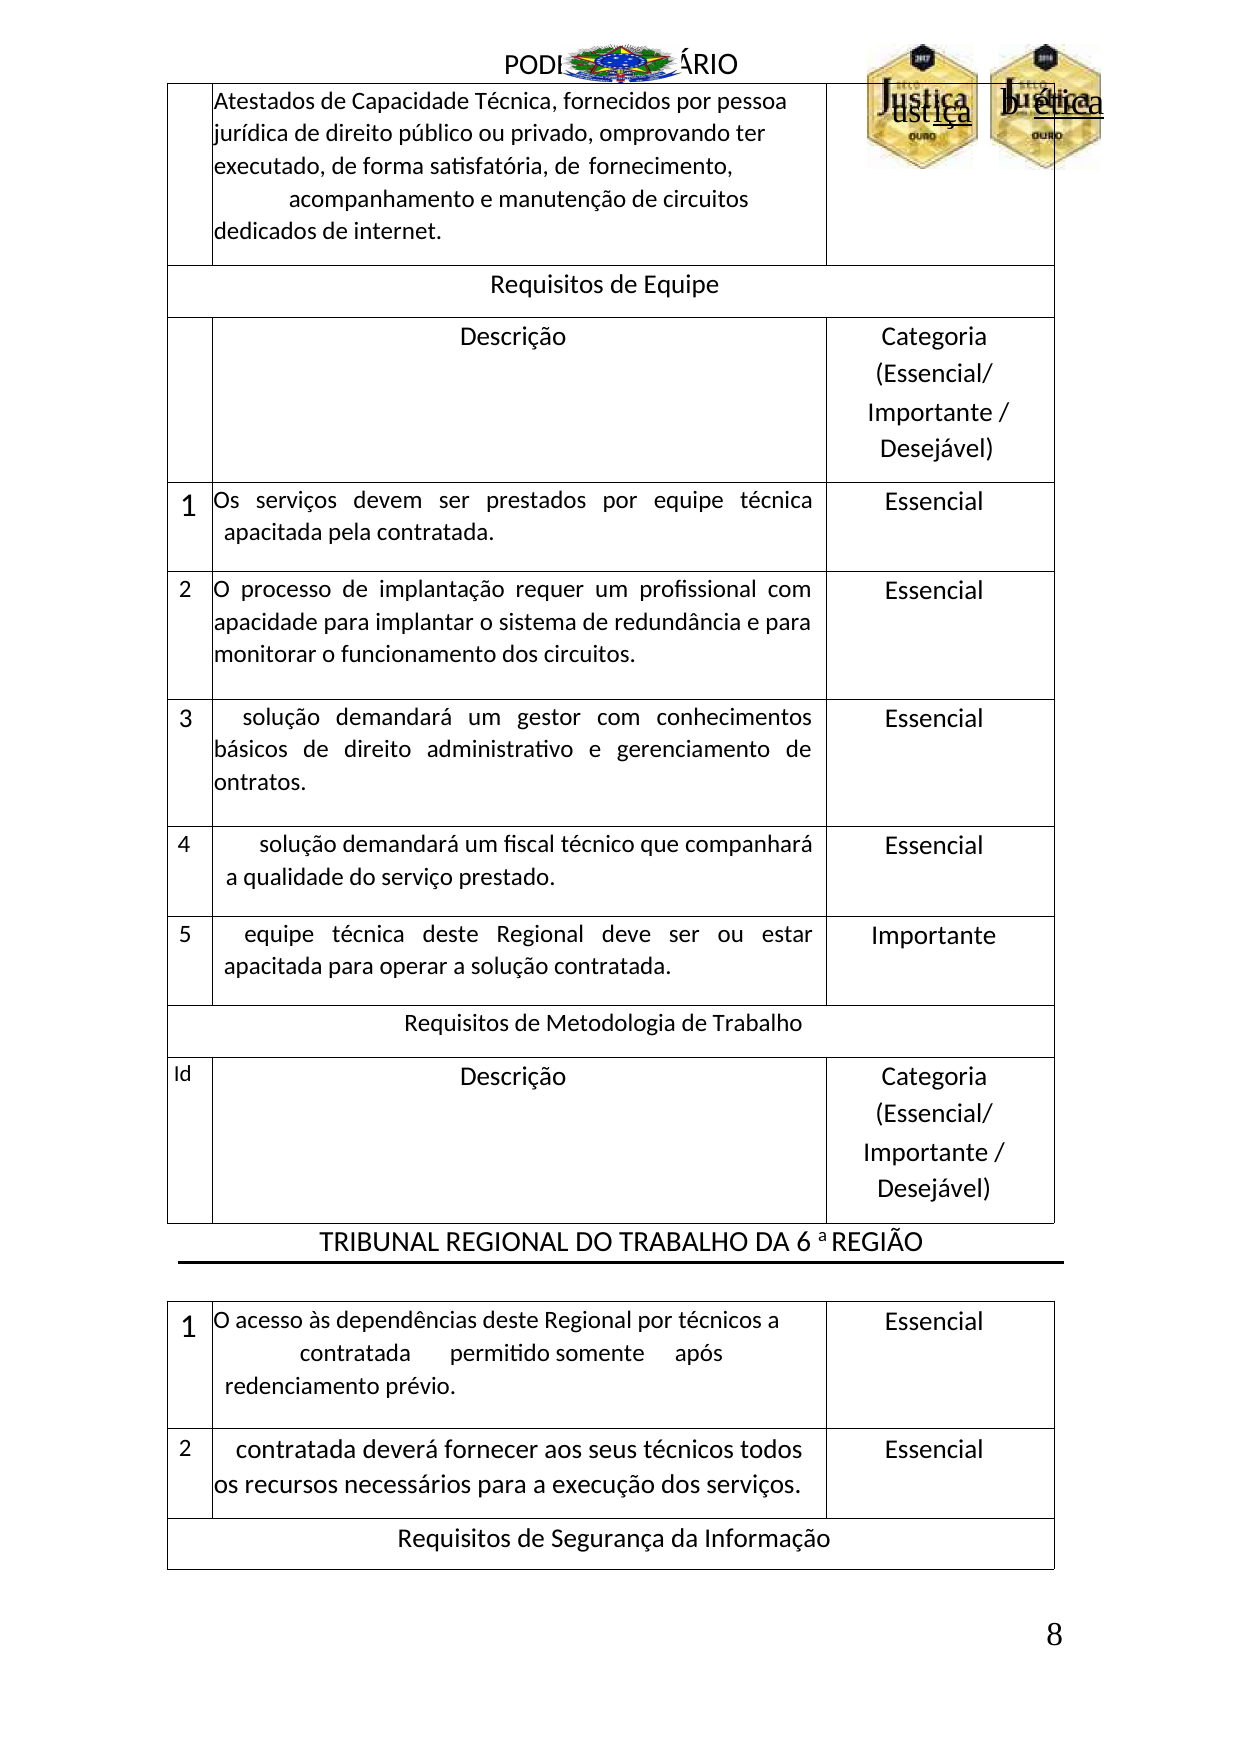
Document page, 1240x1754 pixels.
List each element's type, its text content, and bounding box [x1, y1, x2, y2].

table_cell O processo de implantação requer um profissional com apacidade para implantar o sistema de redundância e para monitorar o funcionamento dos circuitos. [213, 572, 826, 698]
table_header Atestados de Capacidade Técnica, fornecidos por pessoa jurídica de direito público ou privado, omprovando ter executado, de forma satisfatória, de fornecimento, acompanhamento e manutenção de circuitos dedicados de internet. [213, 84, 826, 264]
table_cell [168, 1006, 212, 1057]
table_cell Id [168, 1058, 212, 1223]
table_cell Categoria (Essencial/ Importante / Desejável) [827, 1058, 1054, 1223]
table_cell Requisitos de Metodologia de Trabalho [212, 1006, 1054, 1057]
picture [561, 44, 682, 83]
picture [990, 44, 1101, 117]
table_cell [168, 266, 212, 317]
table_header [168, 84, 212, 264]
table_header O acesso às dependências deste Regional por técnicos a contratada permitido somente após redenciamento prévio. [213, 1302, 826, 1428]
table_cell 1 [168, 483, 212, 571]
table_cell 2 [168, 572, 212, 698]
picture [867, 84, 978, 169]
table_cell solução demandará um fiscal técnico que companhará a qualidade do serviço prestado. [213, 827, 826, 916]
table_cell solução demandará um gestor com conhecimentos básicos de direito administrativo e gerenciamento de ontratos. [213, 700, 826, 826]
picture [990, 84, 1054, 170]
table_cell 2 [168, 1429, 212, 1518]
table_cell [168, 1519, 212, 1569]
picture [1055, 119, 1101, 170]
picture [1091, 105, 1098, 112]
table_cell 3 [168, 700, 212, 826]
table_cell Categoria (Essencial/ Importante / Desejável) [827, 318, 1054, 482]
table_header 1 [168, 1302, 212, 1428]
table_cell Essencial [827, 1429, 1054, 1518]
table_cell equipe técnica deste Regional deve ser ou estar apacitada para operar a solução contratada. [213, 917, 826, 1005]
text TRIBUNAL REGIONAL DO TRABALHO DA 6 a REGIÃO [319, 1223, 1064, 1258]
table_header Essencial [827, 1302, 1054, 1428]
table_cell Requisitos de Segurança da Informação [212, 1519, 1054, 1569]
table_cell 4 [168, 827, 212, 916]
table_cell [168, 318, 212, 482]
table_cell Os serviços devem ser prestados por equipe técnica apacitada pela contratada. [213, 483, 826, 571]
table_cell Essencial [827, 572, 1054, 698]
table_cell Descrição [213, 1058, 826, 1223]
table_cell Essencial [827, 700, 1054, 826]
table_cell Essencial [827, 483, 1054, 571]
picture [867, 44, 978, 83]
table_cell Descrição [213, 318, 826, 482]
table_cell contratada deverá fornecer aos seus técnicos todos os recursos necessários para a execução dos serviços. [213, 1429, 826, 1518]
table_header Essencial [827, 84, 1054, 264]
table_cell 5 [168, 917, 212, 1005]
table_cell Importante [827, 917, 1054, 1005]
table_cell Essencial [827, 827, 1054, 916]
table_cell Requisitos de Equipe [212, 266, 1054, 317]
